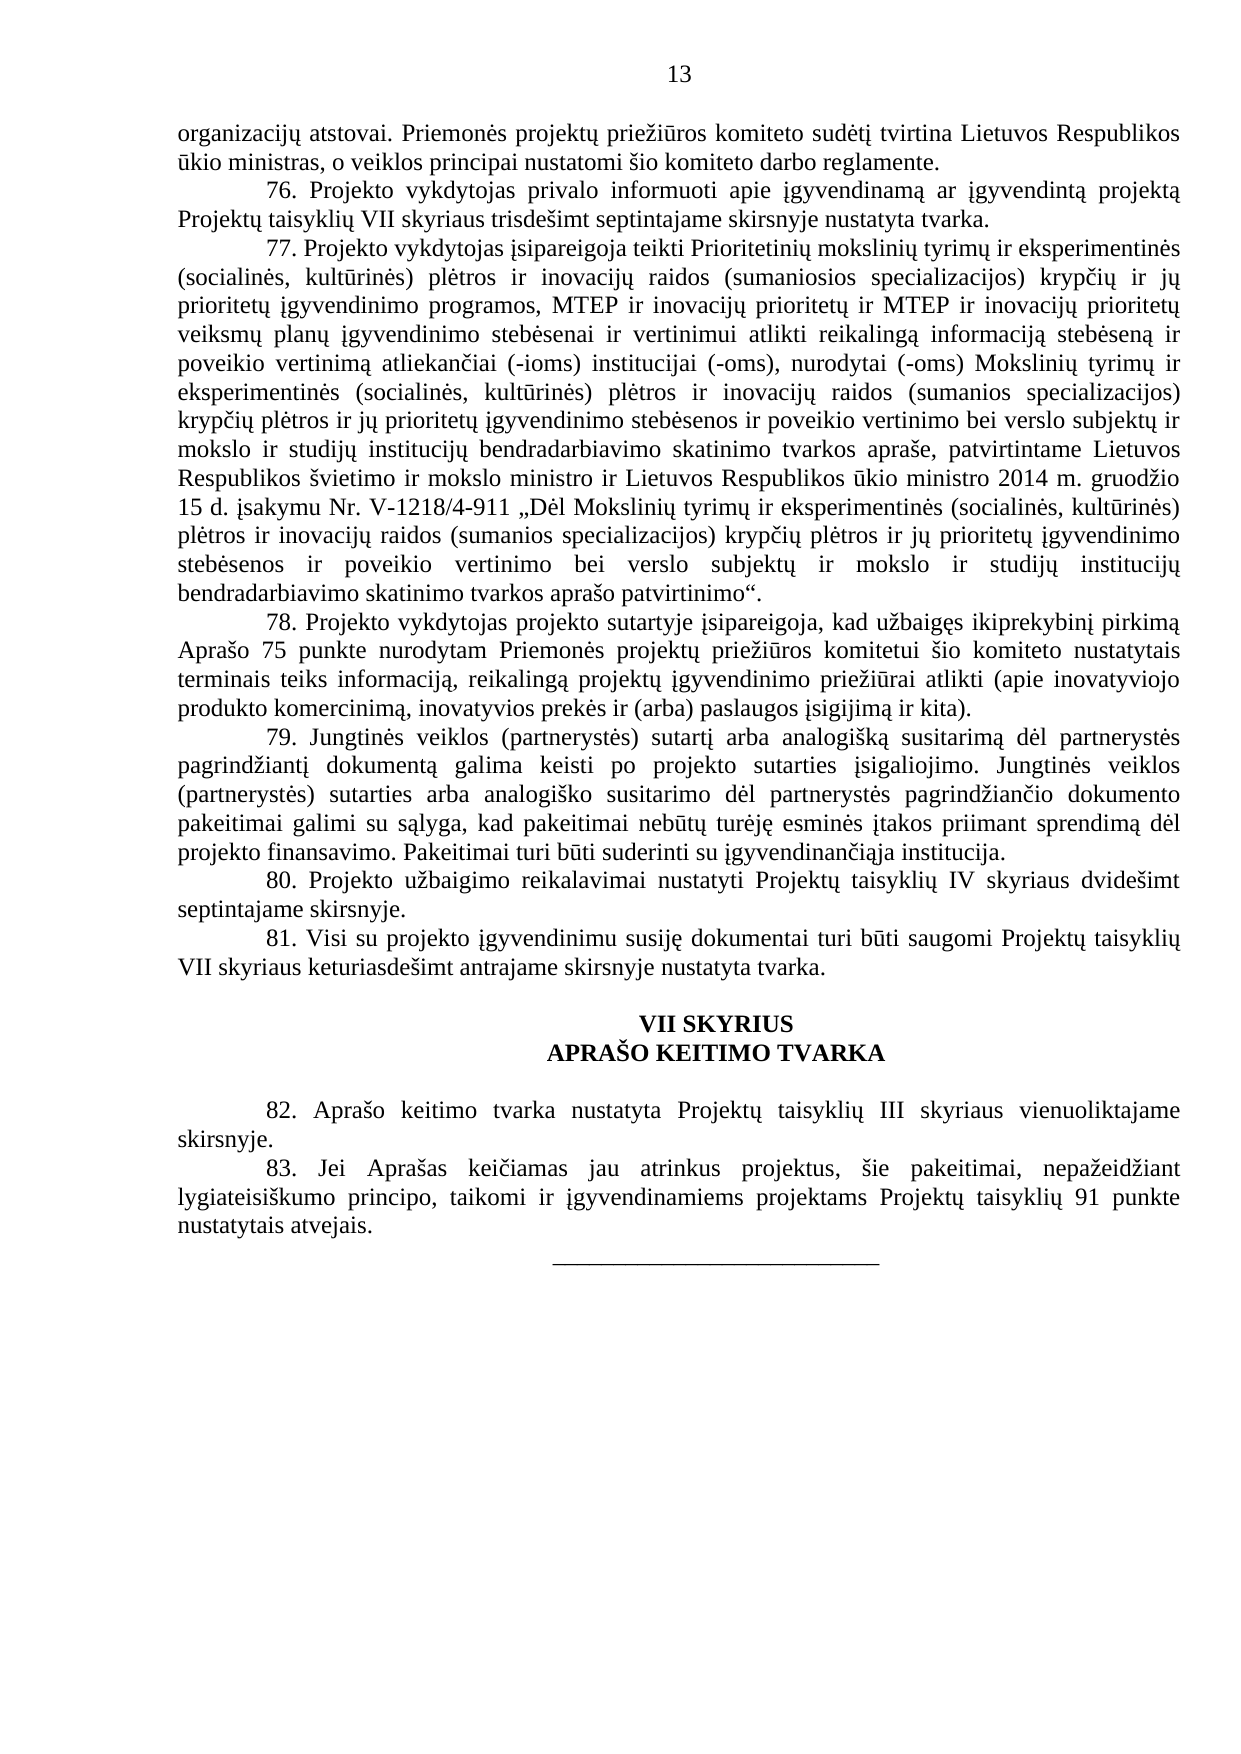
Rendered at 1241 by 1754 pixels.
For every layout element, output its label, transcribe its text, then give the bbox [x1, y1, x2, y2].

text organizacijų atstovai. Priemonės projektų priežiūros komiteto sudėtį tvirtina Lietuvos Respublikos ūkio ministras, o veiklos principai nustatomi šio komiteto darbo reglamente. [177, 118, 1181, 176]
text ___________________________ [177, 1239, 1181, 1268]
text 83. Jei Aprašas keičiamas jau atrinkus projektus, šie pakeitimai, nepažeidžiant lygiateisiškumo principo, taikomi ir įgyvendinamiems projektams Projektų taisyklių 91 punkte nustatytais atvejais. [177, 1153, 1181, 1239]
text 80. Projekto užbaigimo reikalavimai nustatyti Projektų taisyklių IV skyriaus dvidešimt septintajame skirsnyje. [177, 866, 1181, 923]
text 78. Projekto vykdytojas projekto sutartyje įsipareigoja, kad užbaigęs ikiprekybinį pirkimą Aprašo 75 punkte nurodytam Priemonės projektų priežiūros komitetui šio komiteto nustatytais terminais teiks informaciją, reikalingą projektų įgyvendinimo priežiūrai atlikti (apie inovatyviojo produkto komercinimą, inovatyvios prekės ir (arba) paslaugos įsigijimą ir kita). [177, 607, 1181, 722]
text 77. Projekto vykdytojas įsipareigoja teikti Prioritetinių mokslinių tyrimų ir eksperimentinės (socialinės, kultūrinės) plėtros ir inovacijų raidos (sumaniosios specializacijos) krypčių ir jų prioritetų įgyvendinimo programos, MTEP ir inovacijų prioritetų ir MTEP ir inovacijų prioritetų veiksmų planų įgyvendinimo stebėsenai ir vertinimui atlikti reikalingą informaciją stebėseną ir poveikio vertinimą atliekančiai (-ioms) institucijai (-oms), nurodytai (-oms) Mokslinių tyrimų ir eksperimentinės (socialinės, kultūrinės) plėtros ir inovacijų raidos (sumanios specializacijos) krypčių plėtros ir jų prioritetų įgyvendinimo stebėsenos ir poveikio vertinimo bei verslo subjektų ir mokslo ir studijų institucijų bendradarbiavimo skatinimo tvarkos apraše, patvirtintame Lietuvos Respublikos švietimo ir mokslo ministro ir Lietuvos Respublikos ūkio ministro 2014 m. gruodžio 15 d. įsakymu Nr. V-1218/4-911 „Dėl Mokslinių tyrimų ir eksperimentinės (socialinės, kultūrinės) plėtros ir inovacijų raidos (sumanios specializacijos) krypčių plėtros ir jų prioritetų įgyvendinimo stebėsenos ir poveikio vertinimo bei verslo subjektų ir mokslo ir studijų institucijų bendradarbiavimo skatinimo tvarkos aprašo patvirtinimo“. [177, 233, 1181, 607]
text VII SKYRIUS [177, 1009, 1181, 1038]
text APRAŠO KEITIMO TVARKA [177, 1038, 1181, 1067]
text 76. Projekto vykdytojas privalo informuoti apie įgyvendinamą ar įgyvendintą projektą Projektų taisyklių VII skyriaus trisdešimt septintajame skirsnyje nustatyta tvarka. [177, 176, 1181, 233]
text 81. Visi su projekto įgyvendinimu susiję dokumentai turi būti saugomi Projektų taisyklių VII skyriaus keturiasdešimt antrajame skirsnyje nustatyta tvarka. [177, 923, 1181, 981]
text 79. Jungtinės veiklos (partnerystės) sutartį arba analogišką susitarimą dėl partnerystės pagrindžiantį dokumentą galima keisti po projekto sutarties įsigaliojimo. Jungtinės veiklos (partnerystės) sutarties arba analogiško susitarimo dėl partnerystės pagrindžiančio dokumento pakeitimai galimi su sąlyga, kad pakeitimai nebūtų turėję esminės įtakos priimant sprendimą dėl projekto finansavimo. Pakeitimai turi būti suderinti su įgyvendinančiąja institucija. [177, 722, 1181, 866]
text 82. Aprašo keitimo tvarka nustatyta Projektų taisyklių III skyriaus vienuoliktajame skirsnyje. [177, 1096, 1181, 1153]
